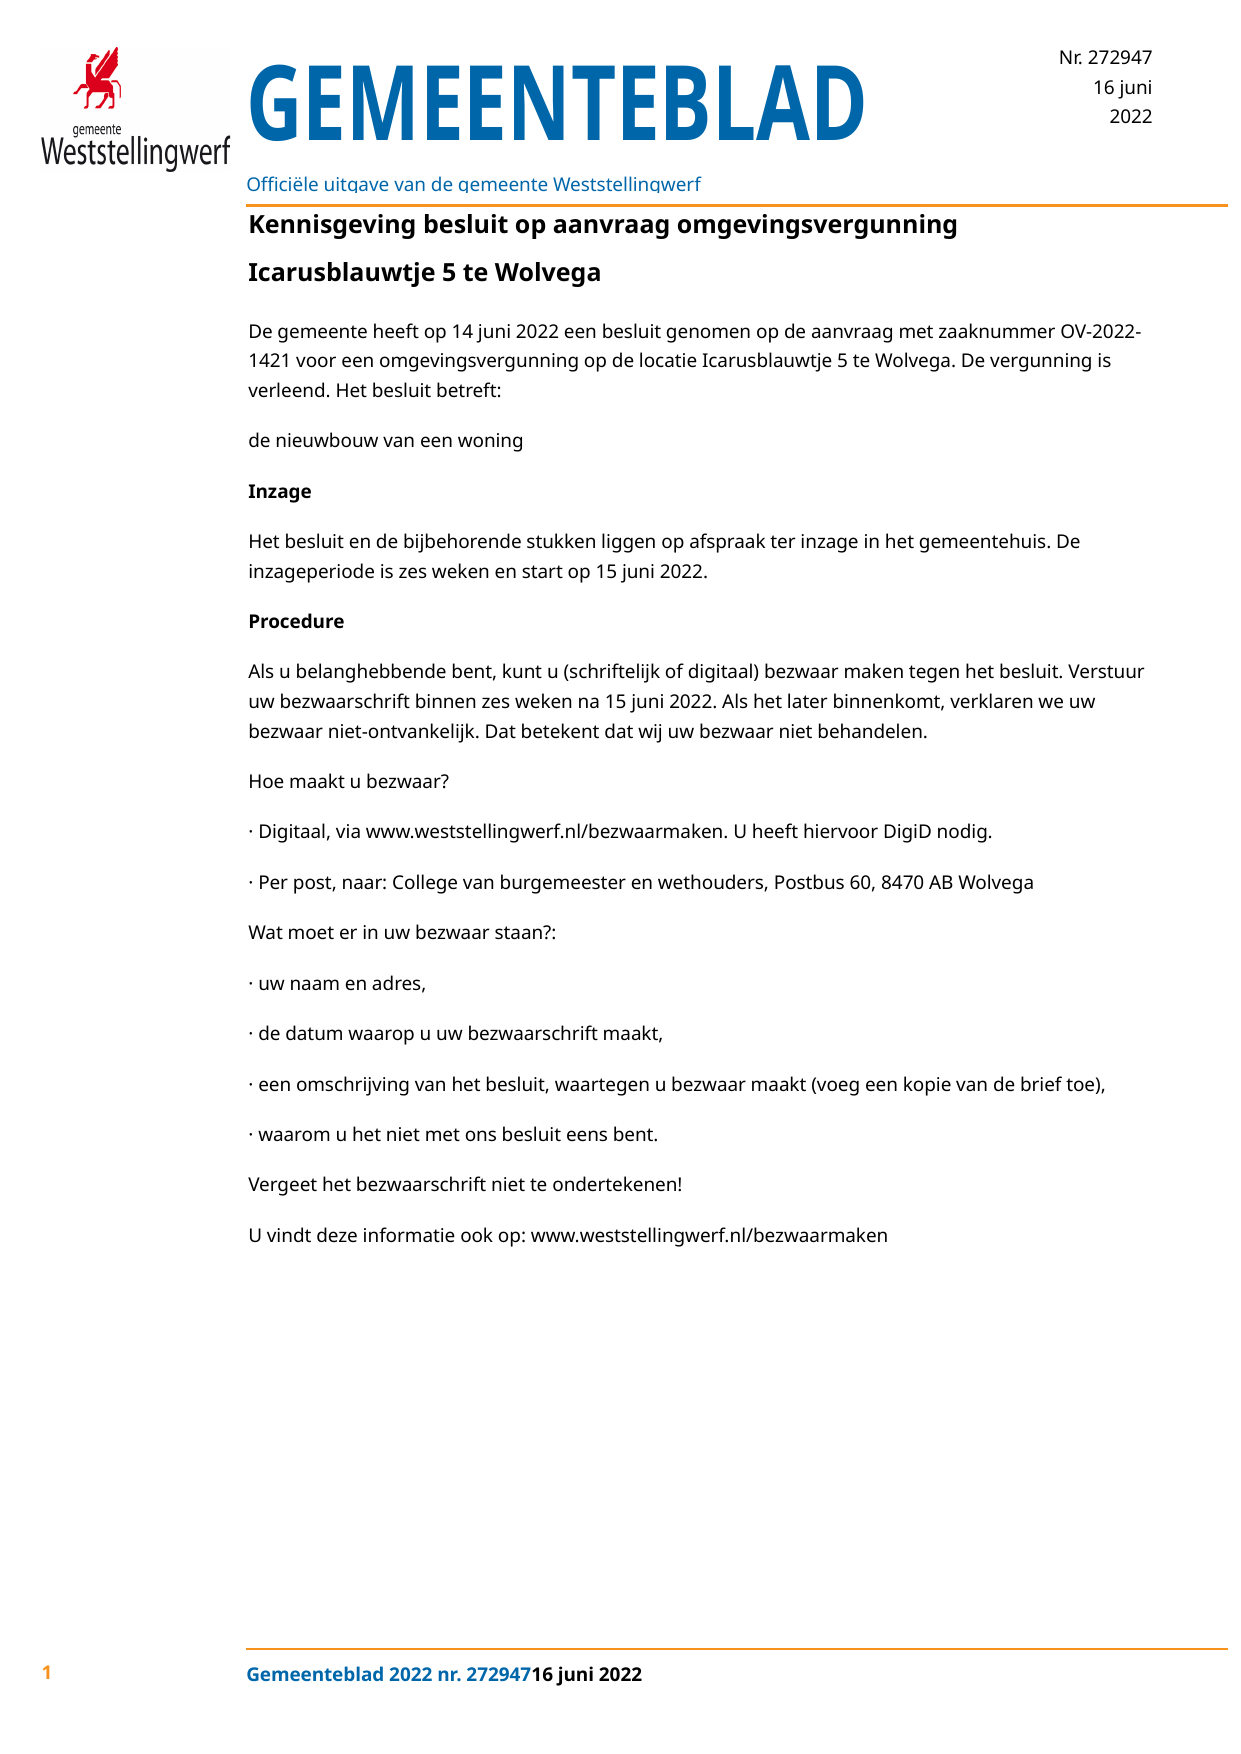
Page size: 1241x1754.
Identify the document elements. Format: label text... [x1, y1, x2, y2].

picture [41, 47, 231, 172]
text Inzage [248, 478, 1152, 504]
text Vergeet het bezwaarschrift niet te ondertekenen! [248, 1172, 1152, 1197]
text Als u belanghebbende bent, kunt u (schriftelijk of digitaal) bezwaar maken tegen het besluit. Verstuur uw bezwaarschrift binnen zes weken na 15 juni 2022. Als het later binnenkomt, verklaren we uw bezwaar niet-ontvankelijk. Dat betekent dat wij uw bezwaar niet behandelen. [248, 659, 1152, 744]
text · waarom u het niet met ons besluit eens bent. [248, 1121, 1152, 1147]
text de nieuwbouw van een woning [248, 427, 1152, 453]
text De gemeente heeft op 14 juni 2022 een besluit genomen op de aanvraag met zaaknummer OV-2022-1421 voor een omgevingsvergunning op de locatie Icarusblauwtje 5 te Wolvega. De vergunning is verleend. Het besluit betreft: [248, 318, 1152, 403]
text U vindt deze informatie ook op: www.weststellingwerf.nl/bezwaarmaken [248, 1222, 1152, 1248]
text · een omschrijving van het besluit, waartegen u bezwaar maakt (voeg een kopie van de brief toe), [248, 1071, 1152, 1097]
text Wat moet er in uw bezwaar staan?: [248, 919, 1152, 945]
text · Digitaal, via www.weststellingwerf.nl/bezwaarmaken. U heeft hiervoor DigiD nodig. [248, 819, 1152, 844]
text Hoe maakt u bezwaar? [248, 768, 1152, 794]
text · de datum waarop u uw bezwaarschrift maakt, [248, 1020, 1152, 1046]
text · uw naam en adres, [248, 970, 1152, 996]
text Kennisgeving besluit op aanvraag omgevingsvergunning Icarusblauwtje 5 te Wolvega [248, 207, 1152, 288]
text Het besluit en de bijbehorende stukken liggen op afspraak ter inzage in het gemeentehuis. De inzageperiode is zes weken en start op 15 juni 2022. [248, 528, 1152, 584]
text · Per post, naar: College van burgemeester en wethouders, Postbus 60, 8470 AB Wolvega [248, 869, 1152, 895]
text Procedure [248, 608, 1152, 634]
